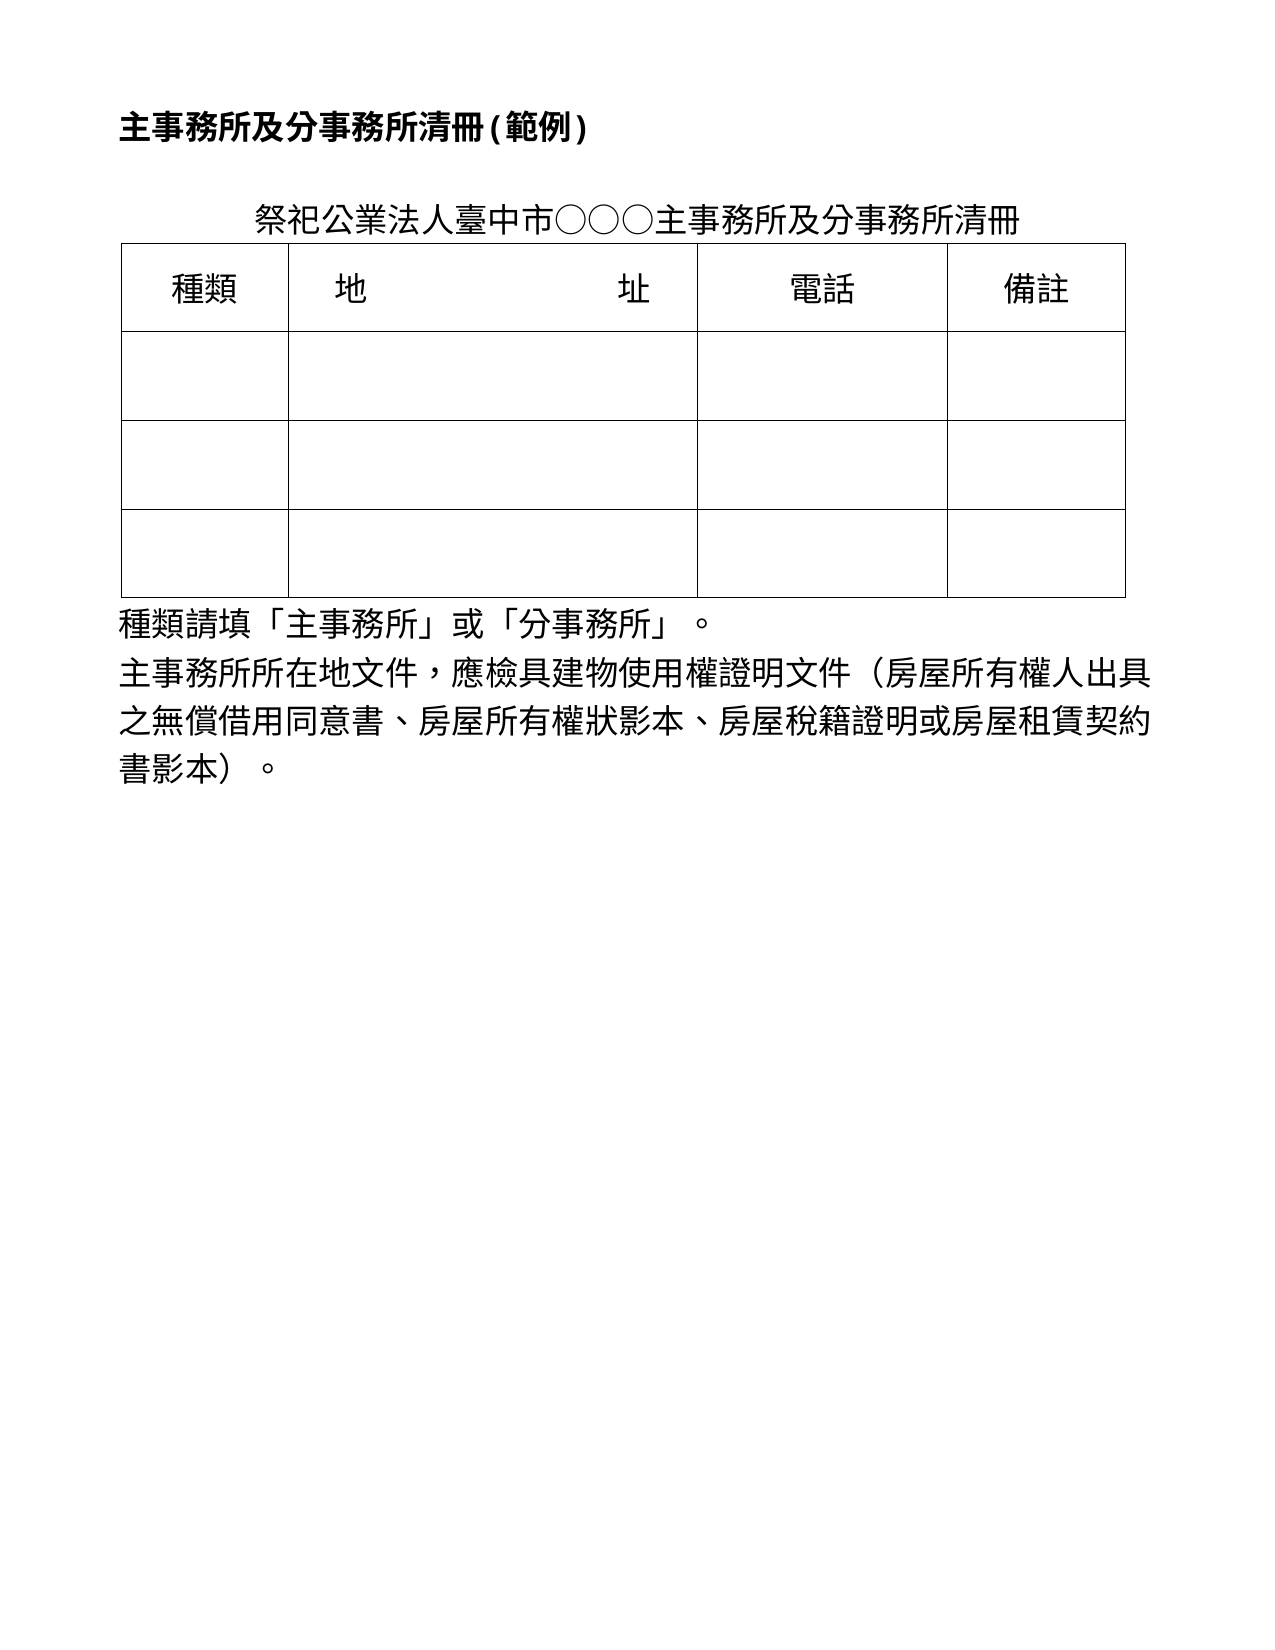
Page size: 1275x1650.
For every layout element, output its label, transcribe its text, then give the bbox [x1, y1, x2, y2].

table_cell [698, 421, 947, 508]
table_cell [948, 421, 1125, 508]
table_cell [122, 421, 288, 508]
table_header 電話 [698, 244, 947, 331]
table_cell [289, 332, 697, 420]
table_cell [289, 510, 697, 597]
text 種類請填「主事務所」或「分事務所」。 [118, 598, 1157, 646]
table_cell [122, 510, 288, 597]
text 主事務所所在地文件，應檢具建物使用權證明文件（房屋所有權人出具之無償借用同意書、房屋所有權狀影本、房屋稅籍證明或房屋租賃契約書影本）。 [118, 646, 1157, 791]
text 主事務所及分事務所清冊(範例) [118, 100, 1157, 149]
table_cell [948, 510, 1125, 597]
table_header 備註 [948, 244, 1125, 331]
table_cell [122, 332, 288, 420]
table_cell [698, 510, 947, 597]
text 祭祀公業法人臺中市○○○主事務所及分事務所清冊 [118, 194, 1157, 242]
table_cell [698, 332, 947, 420]
table_cell [948, 332, 1125, 420]
table_header 地 址 [289, 244, 697, 331]
table_cell [289, 421, 697, 508]
table_header 種類 [122, 244, 288, 331]
